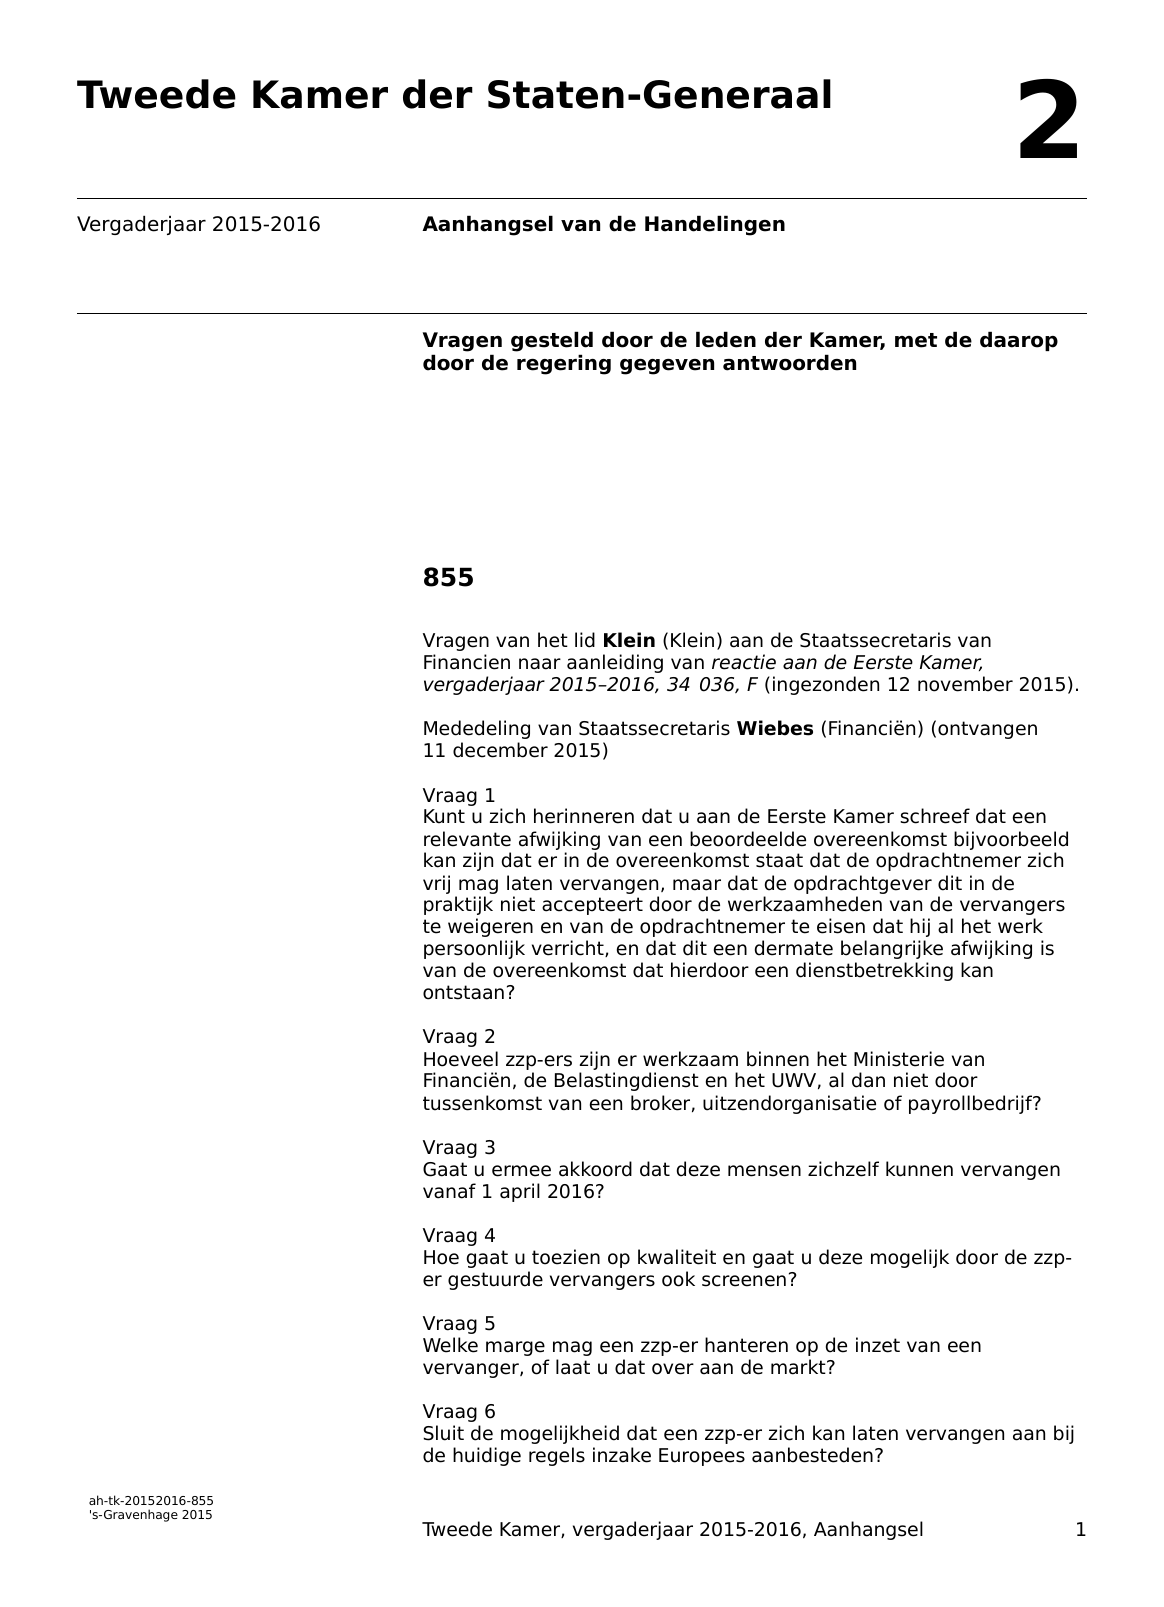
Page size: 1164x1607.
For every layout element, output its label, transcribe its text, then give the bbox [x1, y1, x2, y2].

table_cell Aanhangsel van de Handelingen [422, 199, 1087, 313]
text Vragen van het lid Klein (Klein) aan de Staatssecretaris van Financien naar aanleiding van reactie aan de Eerste Kamer, vergaderjaar 2015–2016, 34 036, F (ingezonden 12 november 2015). [422, 630, 1087, 696]
table_cell Vergaderjaar 2015-2016 [77, 199, 422, 313]
text Sluit de mogelijkheid dat een zzp-er zich kan laten vervangen aan bij de huidige regels inzake Europees aanbesteden? [422, 1423, 1087, 1467]
text Vraag 2 [422, 1026, 1087, 1048]
text Vraag 3 [422, 1137, 1087, 1158]
text Hoeveel zzp-ers zijn er werkzaam binnen het Ministerie van Financiën, de Belastingdienst en het UWV, al dan niet door tussenkomst van een broker, uitzendorganisatie of payrollbedrijf? [422, 1048, 1087, 1114]
text 's-Gravenhage 2015 [88, 1508, 323, 1522]
text Vraag 1 [422, 784, 1087, 806]
text Welke marge mag een zzp-er hanteren op de inzet van een vervanger, of laat u dat over aan de markt? [422, 1335, 1087, 1379]
text Vraag 4 [422, 1225, 1087, 1247]
text Vraag 6 [422, 1401, 1087, 1423]
text ah-tk-20152016-855 [88, 1494, 323, 1508]
table_cell Vragen gesteld door de leden der Kamer, met de daarop door de regering gegeven antwoorden [422, 314, 1087, 375]
text 855 [422, 563, 1087, 592]
text Gaat u ermee akkoord dat deze mensen zichzelf kunnen vervangen vanaf 1 april 2016? [422, 1158, 1087, 1202]
text Mededeling van Staatssecretaris Wiebes (Financiën) (ontvangen 11 december 2015) [422, 718, 1087, 762]
table_cell [77, 314, 422, 375]
text Hoe gaat u toezien op kwaliteit en gaat u deze mogelijk door de zzp-er gestuurde vervangers ook screenen? [422, 1247, 1087, 1291]
text Vraag 5 [422, 1313, 1087, 1335]
table_header Tweede Kamer der Staten-Generaal [77, 59, 886, 198]
table_header 2 [886, 59, 1087, 198]
text Kunt u zich herinneren dat u aan de Eerste Kamer schreef dat een relevante afwijking van een beoordeelde overeenkomst bijvoorbeeld kan zijn dat er in de overeenkomst staat dat de opdrachtnemer zich vrij mag laten vervangen, maar dat de opdrachtgever dit in de praktijk niet accepteert door de werkzaamheden van de vervangers te weigeren en van de opdrachtnemer te eisen dat hij al het werk persoonlijk verricht, en dat dit een dermate belangrijke afwijking is van de overeenkomst dat hierdoor een dienstbetrekking kan ontstaan? [422, 806, 1087, 1004]
